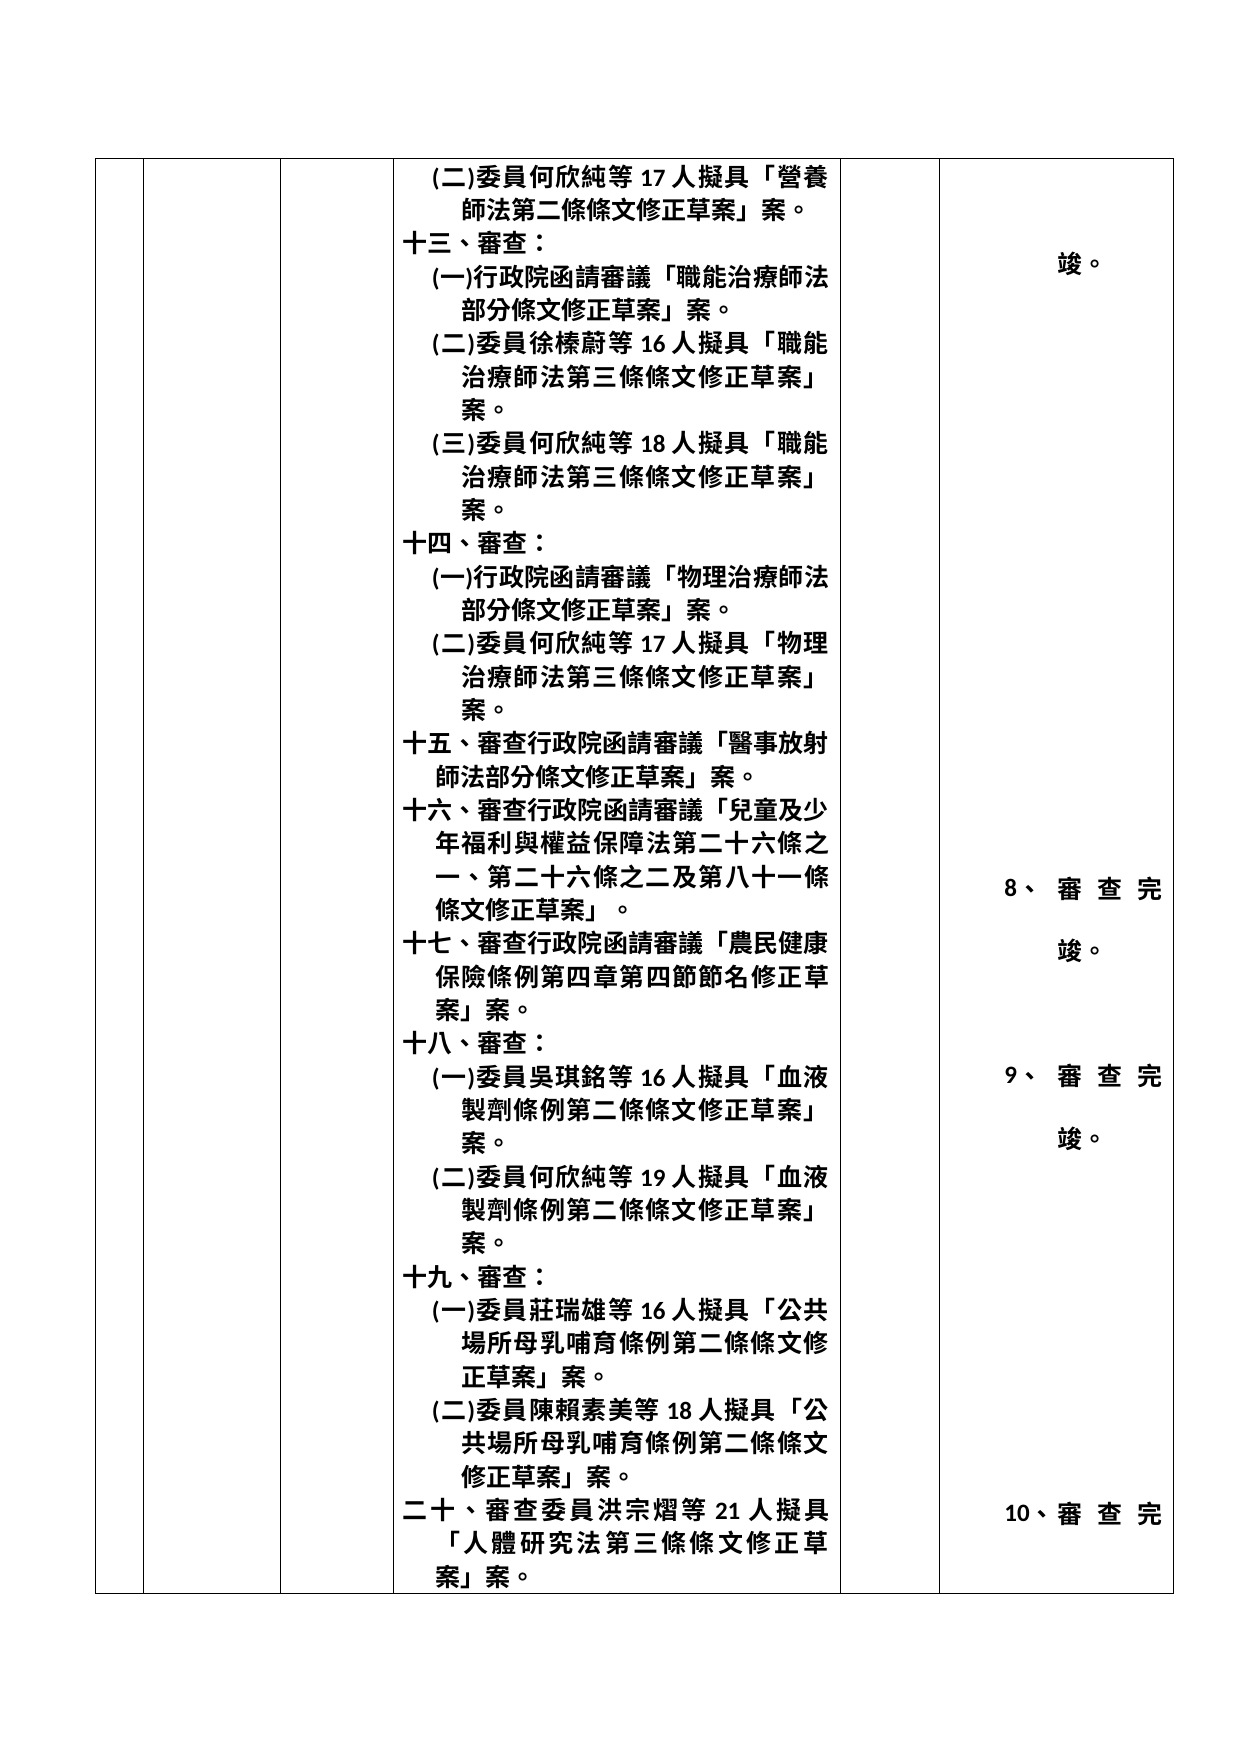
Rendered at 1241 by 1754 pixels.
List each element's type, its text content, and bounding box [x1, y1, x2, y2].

table_cell [841, 159, 939, 1593]
table_cell [281, 159, 393, 1593]
table_cell (11月14日上午) 審查完竣。 審查完竣。 審查完竣。 審查完竣。 審查完竣。 審查完竣。 審查完竣。 審查完竣。 審查完竣。 審查完竣。 十一、審查完竣。 十二、審查完竣。 十三、審查完竣。 十四、審查完竣。 十五、審查完竣。 十六、審查完竣。 十七、審查完竣。 十八、審查完竣。 十九、審查完竣。 二十、審查完竣。 (11月14日下午) 另擇期繼續審查。 [940, 159, 1173, 1593]
table_cell (二)委員何欣純等17人擬具「營養師法第二條條文修正草案」案。 十三、審查： (一)行政院函請審議「職能治療師法部分條文修正草案」案。 (二)委員徐榛蔚等16人擬具「職能治療師法第三條條文修正草案」案。 (三)委員何欣純等18人擬具「職能治療師法第三條條文修正草案」案。 十四、審查： (一)行政院函請審議「物理治療師法部分條文修正草案」案。 (二)委員何欣純等17人擬具「物理治療師法第三條條文修正草案」案。 十五、審查行政院函請審議「醫事放射師法部分條文修正草案」案。 十六、審查行政院函請審議「兒童及少年福利與權益保障法第二十六條之一、第二十六條之二及第八十一條條文修正草案」。 十七、審查行政院函請審議「農民健康保險條例第四章第四節節名修正草案」案。 十八、審查： (一)委員吳琪銘等16人擬具「血液製劑條例第二條條文修正草案」案。 (二)委員何欣純等19人擬具「血液製劑條例第二條條文修正草案」案。 十九、審查： (一)委員莊瑞雄等16人擬具「公共場所母乳哺育條例第二條條文修正草案」案。 (二)委員陳賴素美等18人擬具「公共場所母乳哺育條例第二條條文修正草案」案。 二十、審查委員洪宗熠等21人擬具「人體研究法第三條條文修正草案」案。 [394, 159, 840, 1593]
table_cell [96, 159, 143, 1593]
table_cell [144, 159, 280, 1593]
